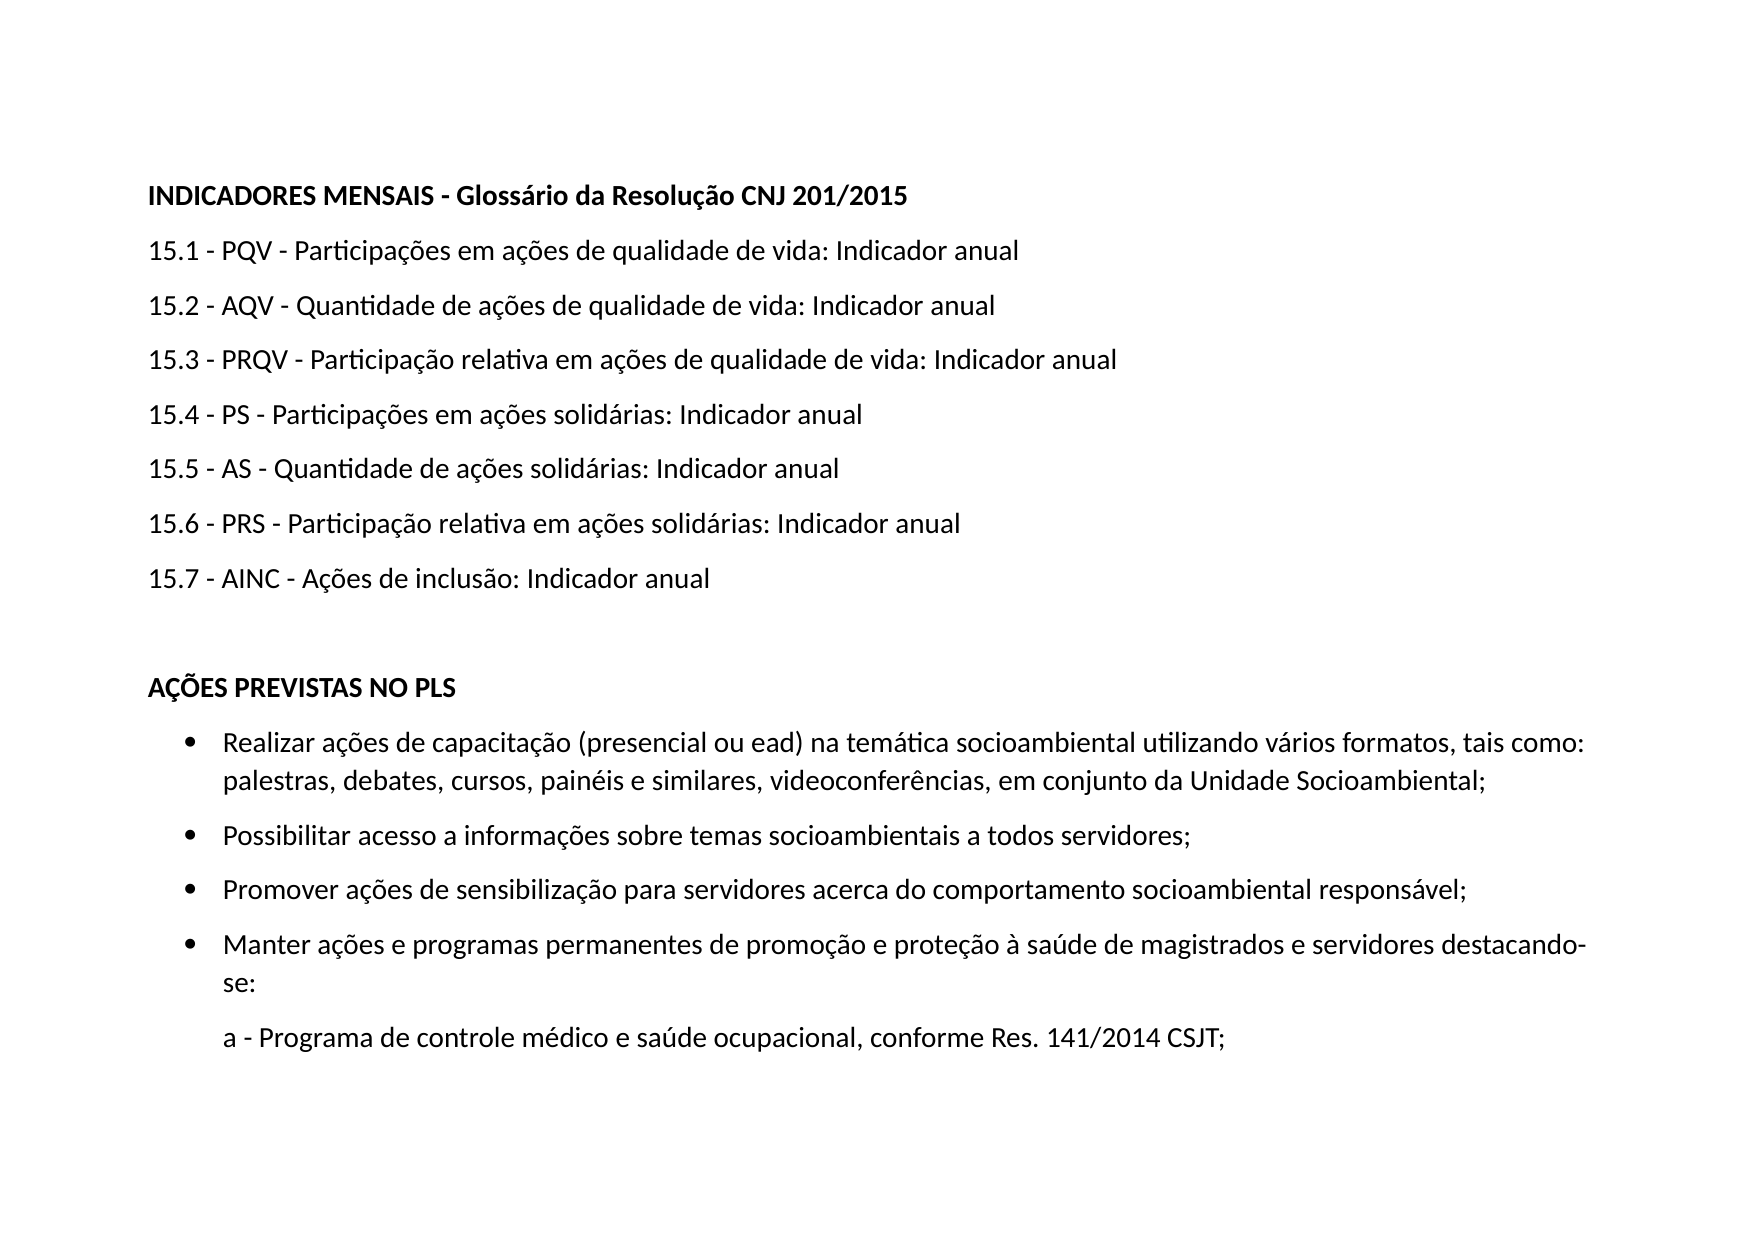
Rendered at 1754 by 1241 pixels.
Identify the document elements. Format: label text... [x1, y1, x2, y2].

list Manter ações e programas permanentes de promoção e proteção à saúde de magistrados e servidores destacando- se: [185, 926, 1606, 1000]
text 15.2 - AQV - Quantidade de ações de qualidade de vida: Indicador anual [148, 287, 1606, 322]
text 15.7 - AINC - Ações de inclusão: Indicador anual [148, 560, 1606, 596]
text a - Programa de controle médico e saúde ocupacional, conforme Res. 141/2014 CSJT; [223, 1019, 1606, 1054]
list Possibilitar acesso a informações sobre temas socioambientais a todos servidores; [185, 817, 1606, 852]
list Promover ações de sensibilização para servidores acerca do comportamento socioambiental responsável; [185, 871, 1606, 907]
text AÇÕES PREVISTAS NO PLS [148, 669, 1606, 705]
text 15.3 - PRQV - Participação relativa em ações de qualidade de vida: Indicador anual [148, 341, 1606, 377]
list Realizar ações de capacitação (presencial ou ead) na temática socioambiental utilizando vários formatos, tais como: palestras, debates, cursos, painéis e similares, videoconferências, em conjunto da Unidade Socioambiental; [185, 724, 1606, 798]
text 15.6 - PRS - Participação relativa em ações solidárias: Indicador anual [148, 505, 1606, 541]
text 15.5 - AS - Quantidade de ações solidárias: Indicador anual [148, 451, 1606, 486]
text INDICADORES MENSAIS - Glossário da Resolução CNJ 201/2015 [148, 177, 1606, 213]
text 15.1 - PQV - Participações em ações de qualidade de vida: Indicador anual [148, 232, 1606, 267]
text 15.4 - PS - Participações em ações solidárias: Indicador anual [148, 396, 1606, 432]
